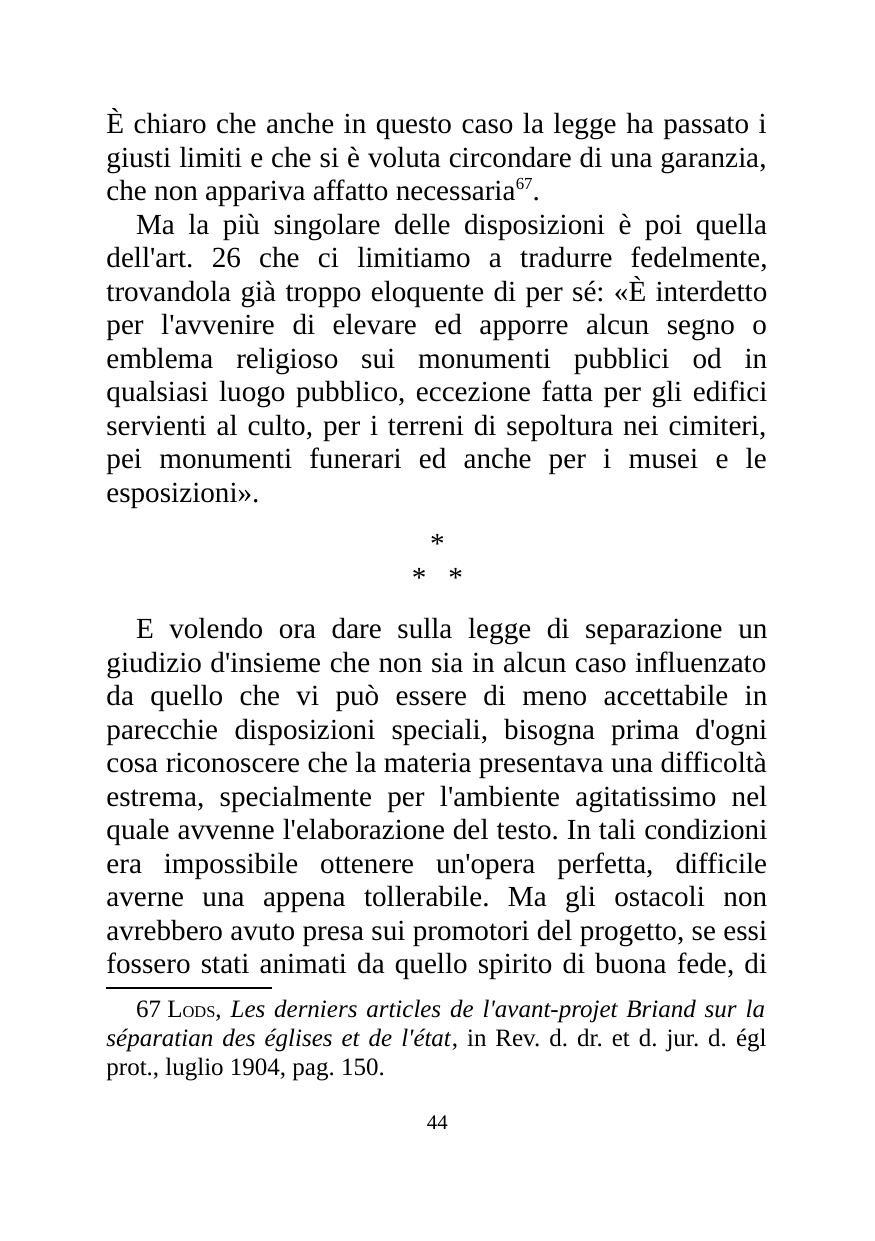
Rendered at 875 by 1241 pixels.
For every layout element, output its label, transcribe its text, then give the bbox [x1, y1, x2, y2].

text * * * [106, 526, 768, 593]
text Lods, Les derniers articles de l'avant-projet Briand sur la séparatian des églises et de l'état, in Rev. d. dr. et d. jur. d. égl prot., luglio 1904, pag. 150. [106, 994, 768, 1080]
text Ma la più singolare delle disposizioni è poi quella dell'art. 26 che ci limitiamo a tradurre fedelmente, trovandola già troppo eloquente di per sé: «È interdetto per l'avvenire di elevare ed apporre alcun segno o emblema religioso sui monumenti pubblici od in qualsiasi luogo pubblico, eccezione fatta per gli edifici servienti al culto, per i terreni di sepoltura nei cimiteri, pei monumenti funerari ed anche per i musei e le esposizioni». [106, 207, 768, 509]
text E volendo ora dare sulla legge di separazione un giudizio d'insieme che non sia in alcun caso influenzato da quello che vi può essere di meno accettabile in parecchie disposizioni speciali, bisogna prima d'ogni cosa riconoscere che la materia presentava una difficoltà estrema, specialmente per l'ambiente agitatissimo nel quale avvenne l'elaborazione del testo. In tali condizioni era impossibile ottenere un'opera perfetta, difficile averne una appena tollerabile. Ma gli ostacoli non avrebbero avuto presa sui promotori del progetto, se essi fossero stati animati da quello spirito di buona fede, di [106, 611, 768, 980]
text Tra la congerie di queste misure un'ultima se ne trova specialmente importante e rispondente ad una necessità, di cui riteniamo che anche in una legge di separazione si debba tener conto: quella che limita i fondi di riserva che potranno in avvenire essere accumulati dalle associazioni. Con ciò lo Stato francese ha voluto evitare il pericolo di una soverchia tesaurizzazione e non ha avuto torto, poichè la mano morta ecclesiastica, che con tanta facilità si è ricostituita più volte negli Stati d'Europa, rappresenta sempre un pericolo politico e finanziario che non deve essere mai dimenticato. Se a ciò aggiungiamo la disposizione apparentemente liberale, che permette la federazione generale delle associazioni, pur sottoponendole alle medesime sanzioni di queste, abbiamo rilevato quanto di accettabile contiene la nostra legge, la quale si chiude con parecchie disposizioni di polizia, delle quali una rileveremo per il suo carattere tutto particolare. La legge contempla varie contingenze, per le quali i ministri del culto sarebbero punibili in base a criteri, che non si differenziano affatto dal diritto comune; ma aggiunge poi all'art. 33 che l'associazione di culto conduttrice dell'immobile, nel quale si è commessa dal ministro del culto l'infrazione della legge, è civilmente responsabile delle eventuali condanne pronunziate contro l'imputato. È chiaro che anche in questo caso la legge ha passato i giusti limiti e che si è voluta circondare di una garanzia, che non appariva affatto necessaria. [106, 106, 768, 207]
